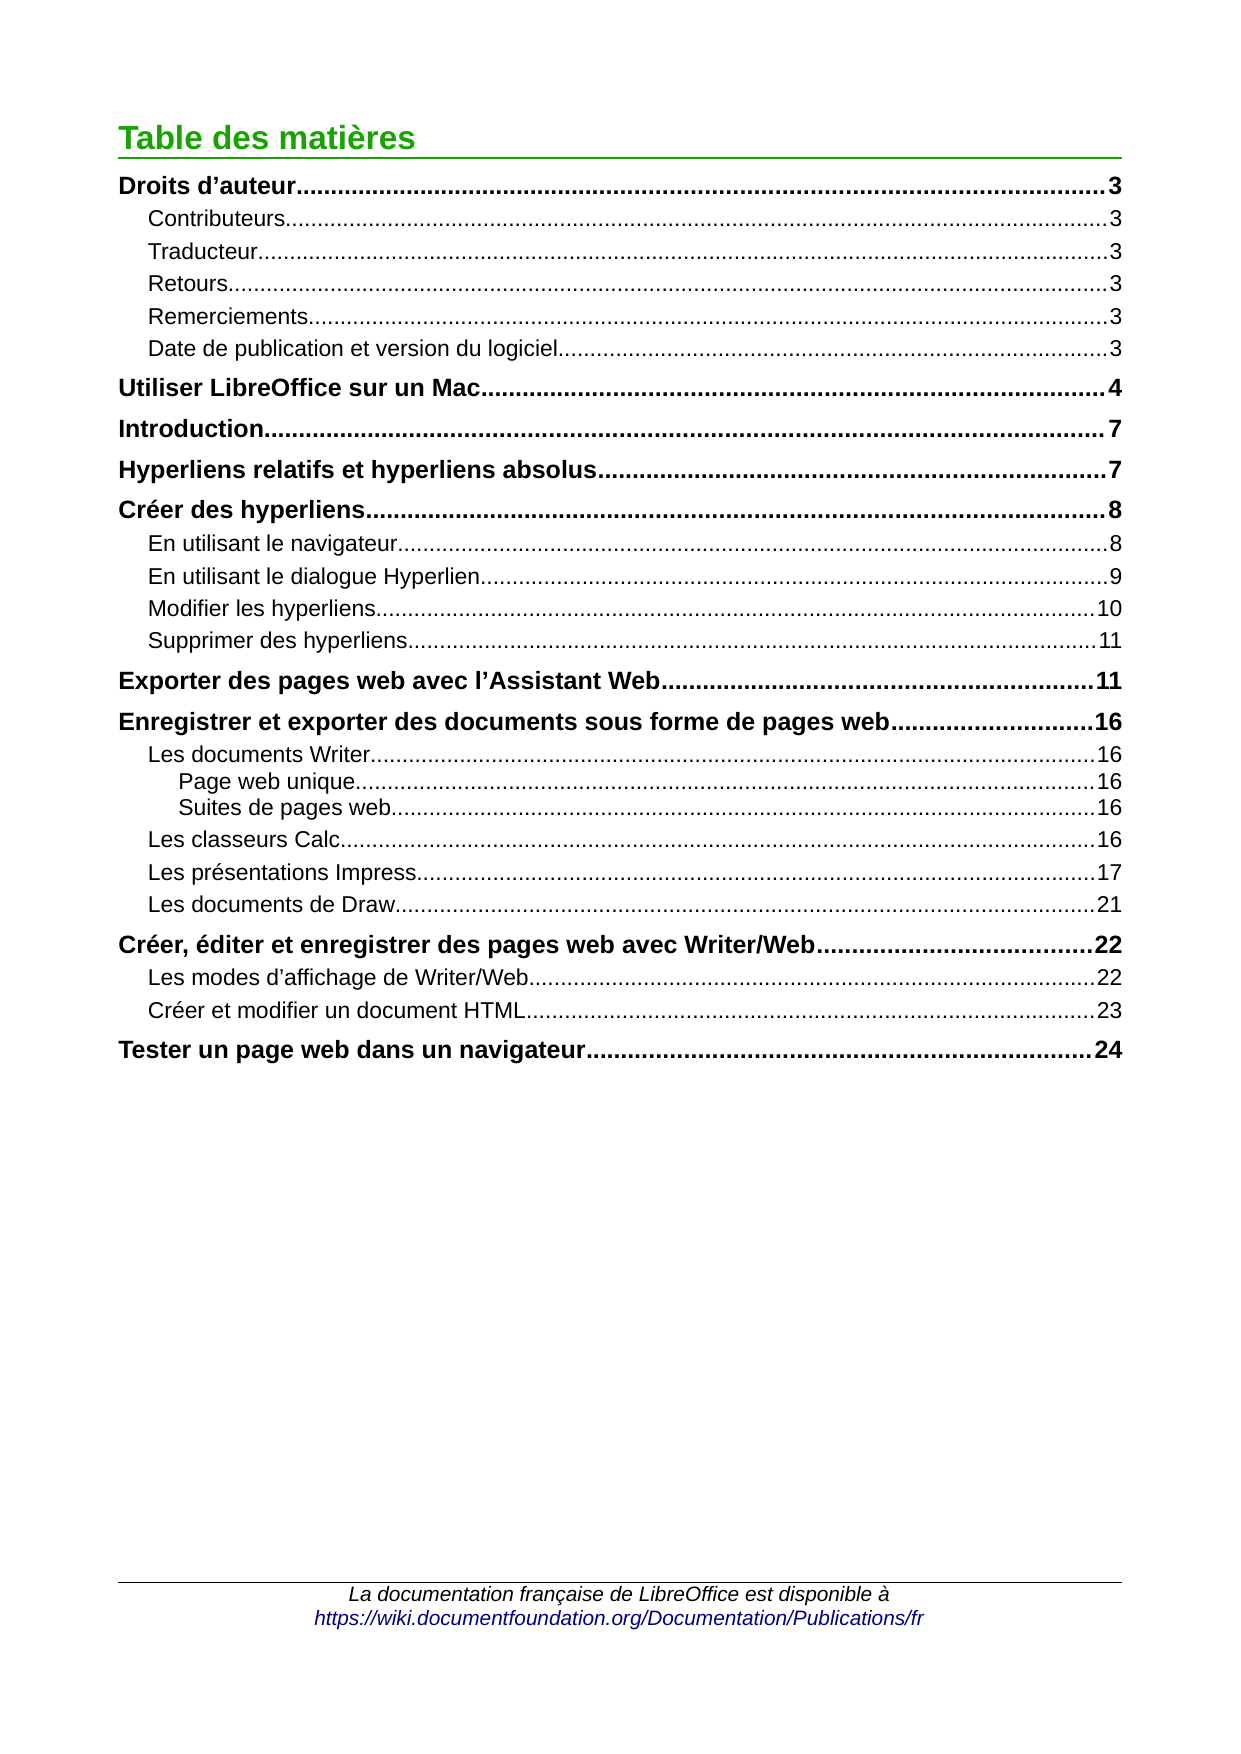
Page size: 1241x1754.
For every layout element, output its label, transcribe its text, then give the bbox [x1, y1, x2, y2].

text Remerciements 3 [148, 303, 1122, 329]
text Les modes d’affichage de Writer/Web 22 [148, 964, 1122, 991]
text Les documents Writer 16 [148, 741, 1122, 768]
text Retours 3 [148, 270, 1122, 297]
text Supprimer des hyperliens 11 [148, 627, 1122, 654]
text Enregistrer et exporter des documents sous forme de pages web 16 [118, 707, 1122, 735]
text Les présentations Impress 17 [148, 859, 1122, 885]
text Les documents de Draw 21 [148, 891, 1122, 918]
text Exporter des pages web avec l’Assistant Web 11 [118, 666, 1122, 694]
text Date de publication et version du logiciel 3 [148, 335, 1122, 361]
text Contributeurs 3 [148, 205, 1122, 232]
text En utilisant le navigateur 8 [148, 530, 1122, 557]
text Hyperliens relatifs et hyperliens absolus 7 [118, 455, 1122, 483]
text Les classeurs Calc 16 [148, 826, 1122, 853]
text Créer des hyperliens 8 [118, 496, 1122, 524]
text Utiliser LibreOffice sur un Mac 4 [118, 373, 1122, 402]
text Traducteur 3 [148, 238, 1122, 264]
subtitle Table des matières [118, 118, 1122, 157]
text Page web unique 16 [178, 768, 1122, 794]
text Modifier les hyperliens 10 [148, 595, 1122, 621]
text En utilisant le dialogue Hyperlien 9 [148, 563, 1122, 589]
text Créer et modifier un document HTML 23 [148, 997, 1122, 1023]
text Introduction 7 [118, 414, 1122, 443]
text Tester un page web dans un navigateur 24 [118, 1035, 1122, 1064]
text Créer, éditer et enregistrer des pages web avec Writer/Web 22 [118, 929, 1122, 958]
text Suites de pages web 16 [178, 794, 1122, 820]
text Droits d’auteur 3 [118, 171, 1122, 199]
